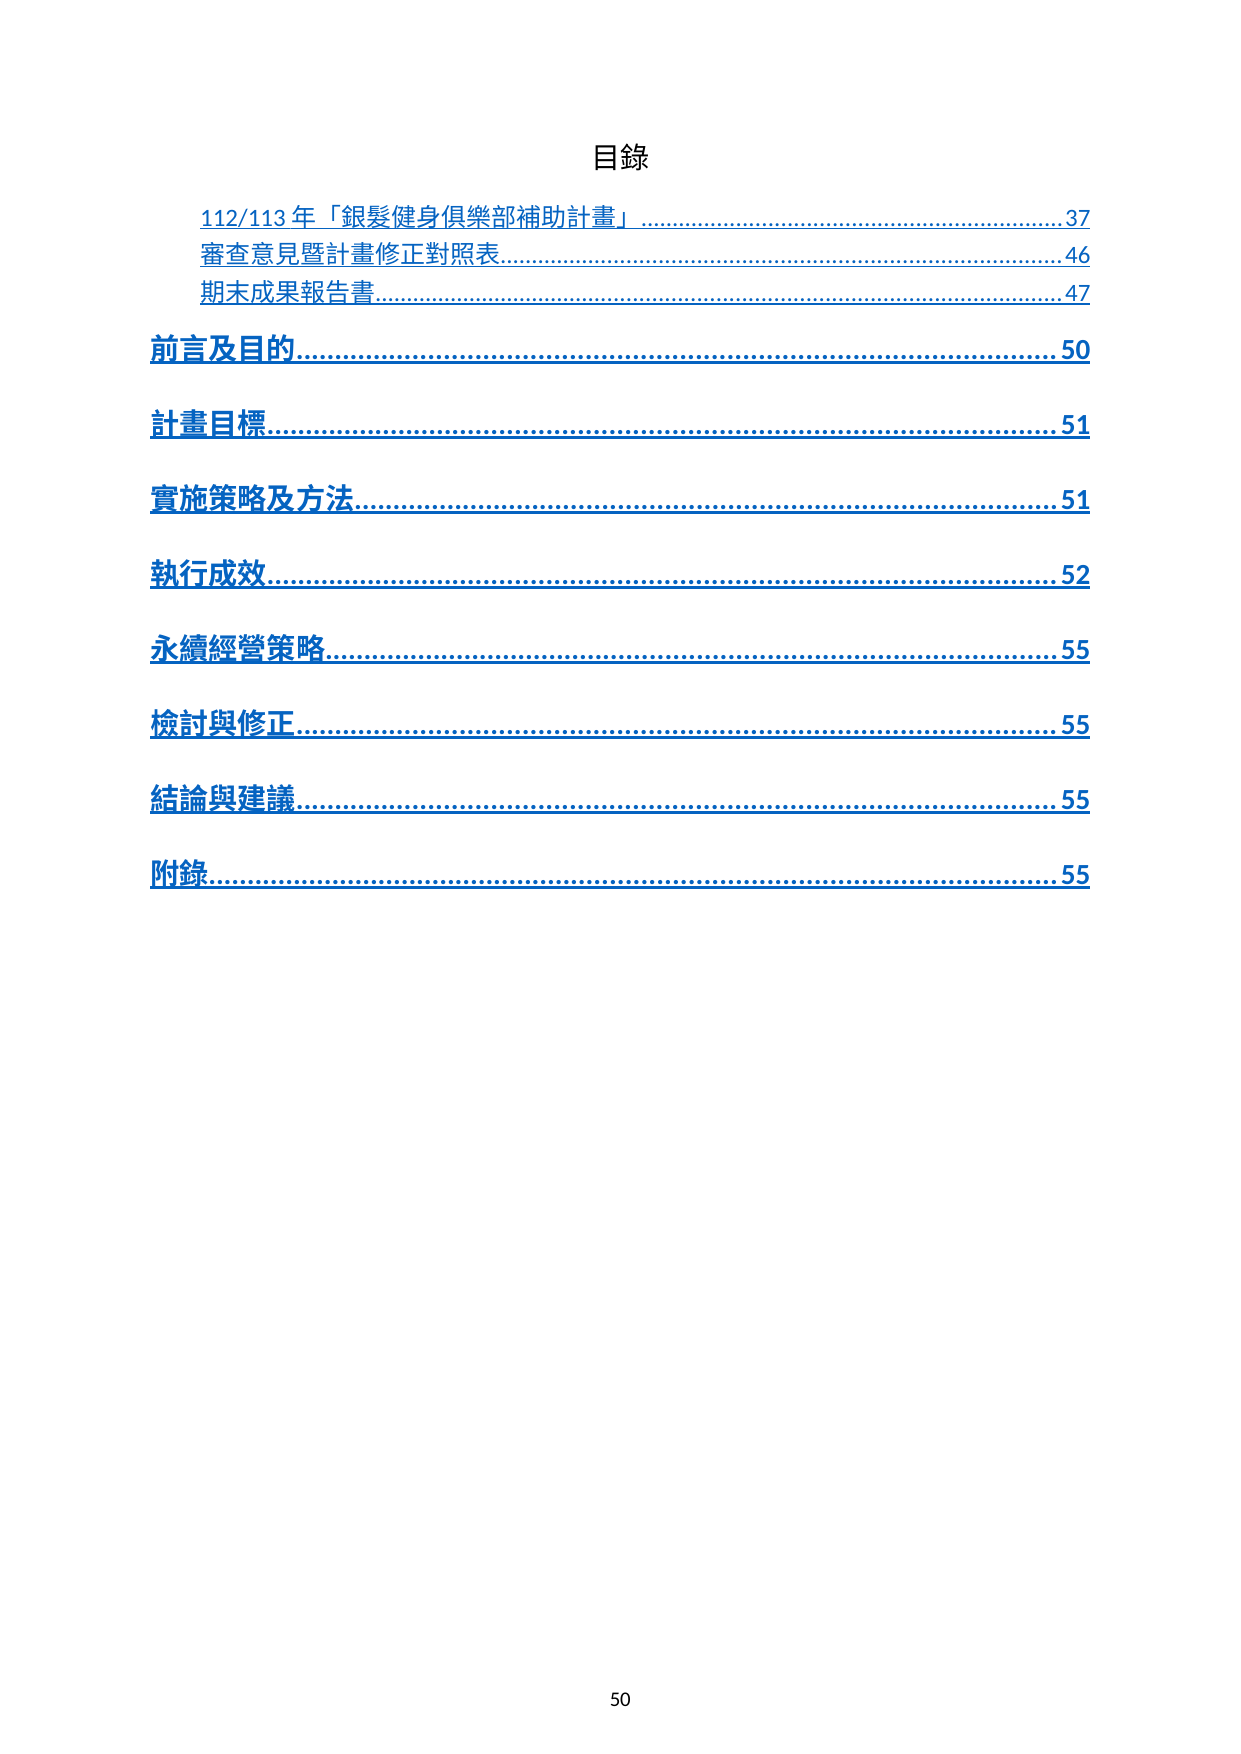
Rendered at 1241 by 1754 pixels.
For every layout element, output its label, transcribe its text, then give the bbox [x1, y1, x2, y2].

text 審查意見暨計畫修正對照表 46 [200, 234, 1090, 266]
text [150, 814, 1090, 834]
text [150, 439, 1090, 459]
text [150, 364, 1090, 384]
text 前言及目的 50 [150, 309, 1090, 361]
text 永續經營策略 55 [150, 609, 1090, 661]
text 目錄 [150, 118, 1090, 193]
text [150, 664, 1090, 684]
text [150, 514, 1090, 534]
text 期末成果報告書 47 [200, 271, 1090, 303]
text [200, 267, 1090, 271]
text [150, 889, 1090, 909]
text [150, 589, 1090, 609]
text 執行成效 52 [150, 534, 1090, 586]
text [150, 739, 1090, 759]
text 112/113年「銀髮健身俱樂部補助計畫」 37 [200, 196, 1090, 228]
text 附錄 55 [150, 834, 1090, 886]
text 實施策略及方法 51 [150, 459, 1090, 511]
text 計畫目標 51 [150, 384, 1090, 436]
text 檢討與修正 55 [150, 684, 1090, 736]
text [200, 229, 1090, 234]
text [200, 305, 1090, 309]
text 結論與建議 55 [150, 759, 1090, 811]
